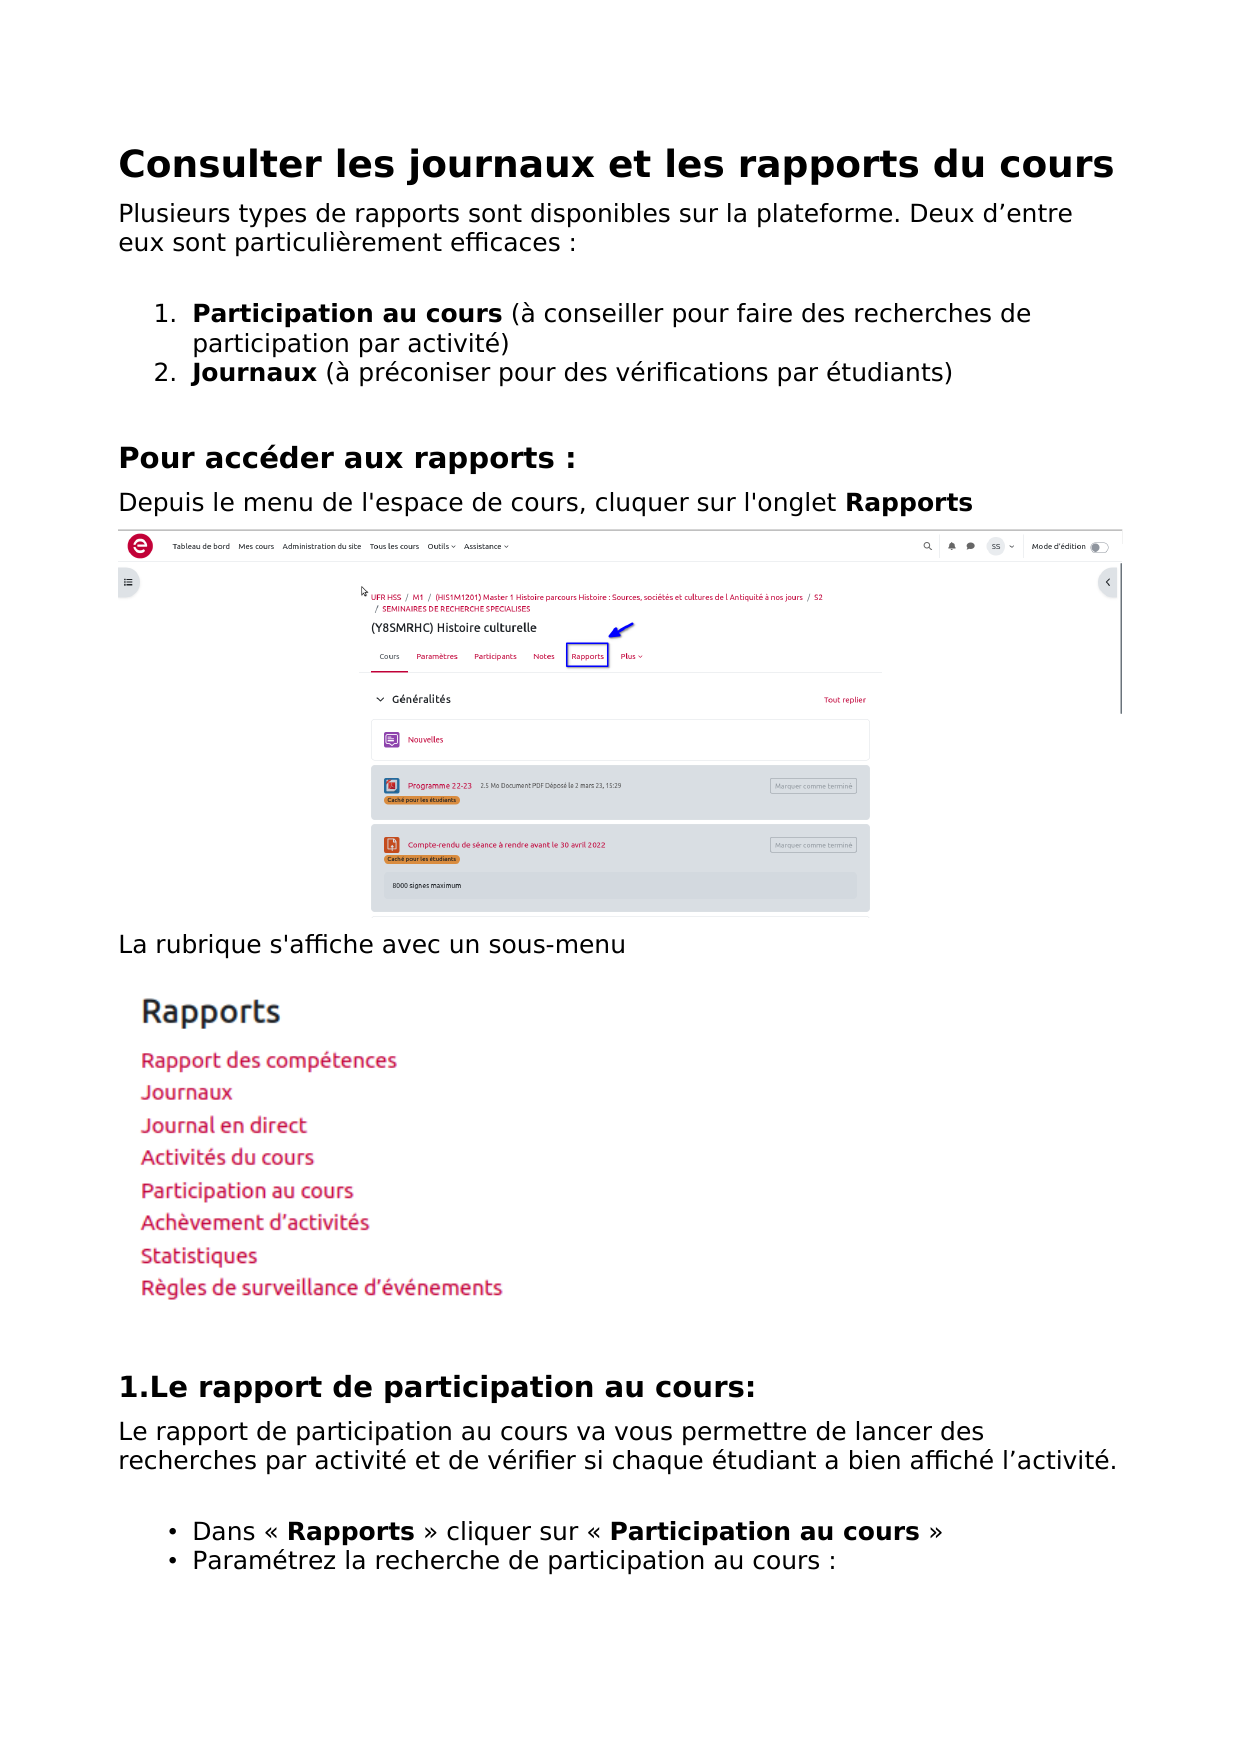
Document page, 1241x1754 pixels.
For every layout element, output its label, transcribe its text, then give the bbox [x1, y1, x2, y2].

text Depuis le menu de l'espace de cours, cluquer sur l'onglet Rapports [118, 488, 1122, 517]
picture [118, 529, 1123, 918]
subtitle Pour accéder aux rapports : [118, 442, 1122, 476]
text Le rapport de participation au cours va vous permettre de lancer des recherches par activité et de vérifier si chaque étudiant a bien affiché l’activité. [118, 1417, 1122, 1475]
subtitle Consulter les journaux et les rapports du cours [118, 143, 1122, 187]
list Paramétrez la recherche de participation au cours : [177, 1546, 1122, 1576]
list Journaux (à préconiser pour des vérifications par étudiants) [177, 358, 1122, 387]
list Participation au cours (à conseiller pour faire des recherches de participation par activité) [177, 299, 1122, 358]
text La rubrique s'affiche avec un sous-menu [118, 930, 1122, 959]
text Plusieurs types de rapports sont disponibles sur la plateforme. Deux d’entre eux sont particulièrement efficaces : [118, 199, 1122, 258]
picture [118, 972, 744, 1333]
subtitle 1.Le rapport de participation au cours: [118, 1370, 1122, 1404]
list Dans « Rapports » cliquer sur « Participation au cours » [177, 1517, 1122, 1546]
